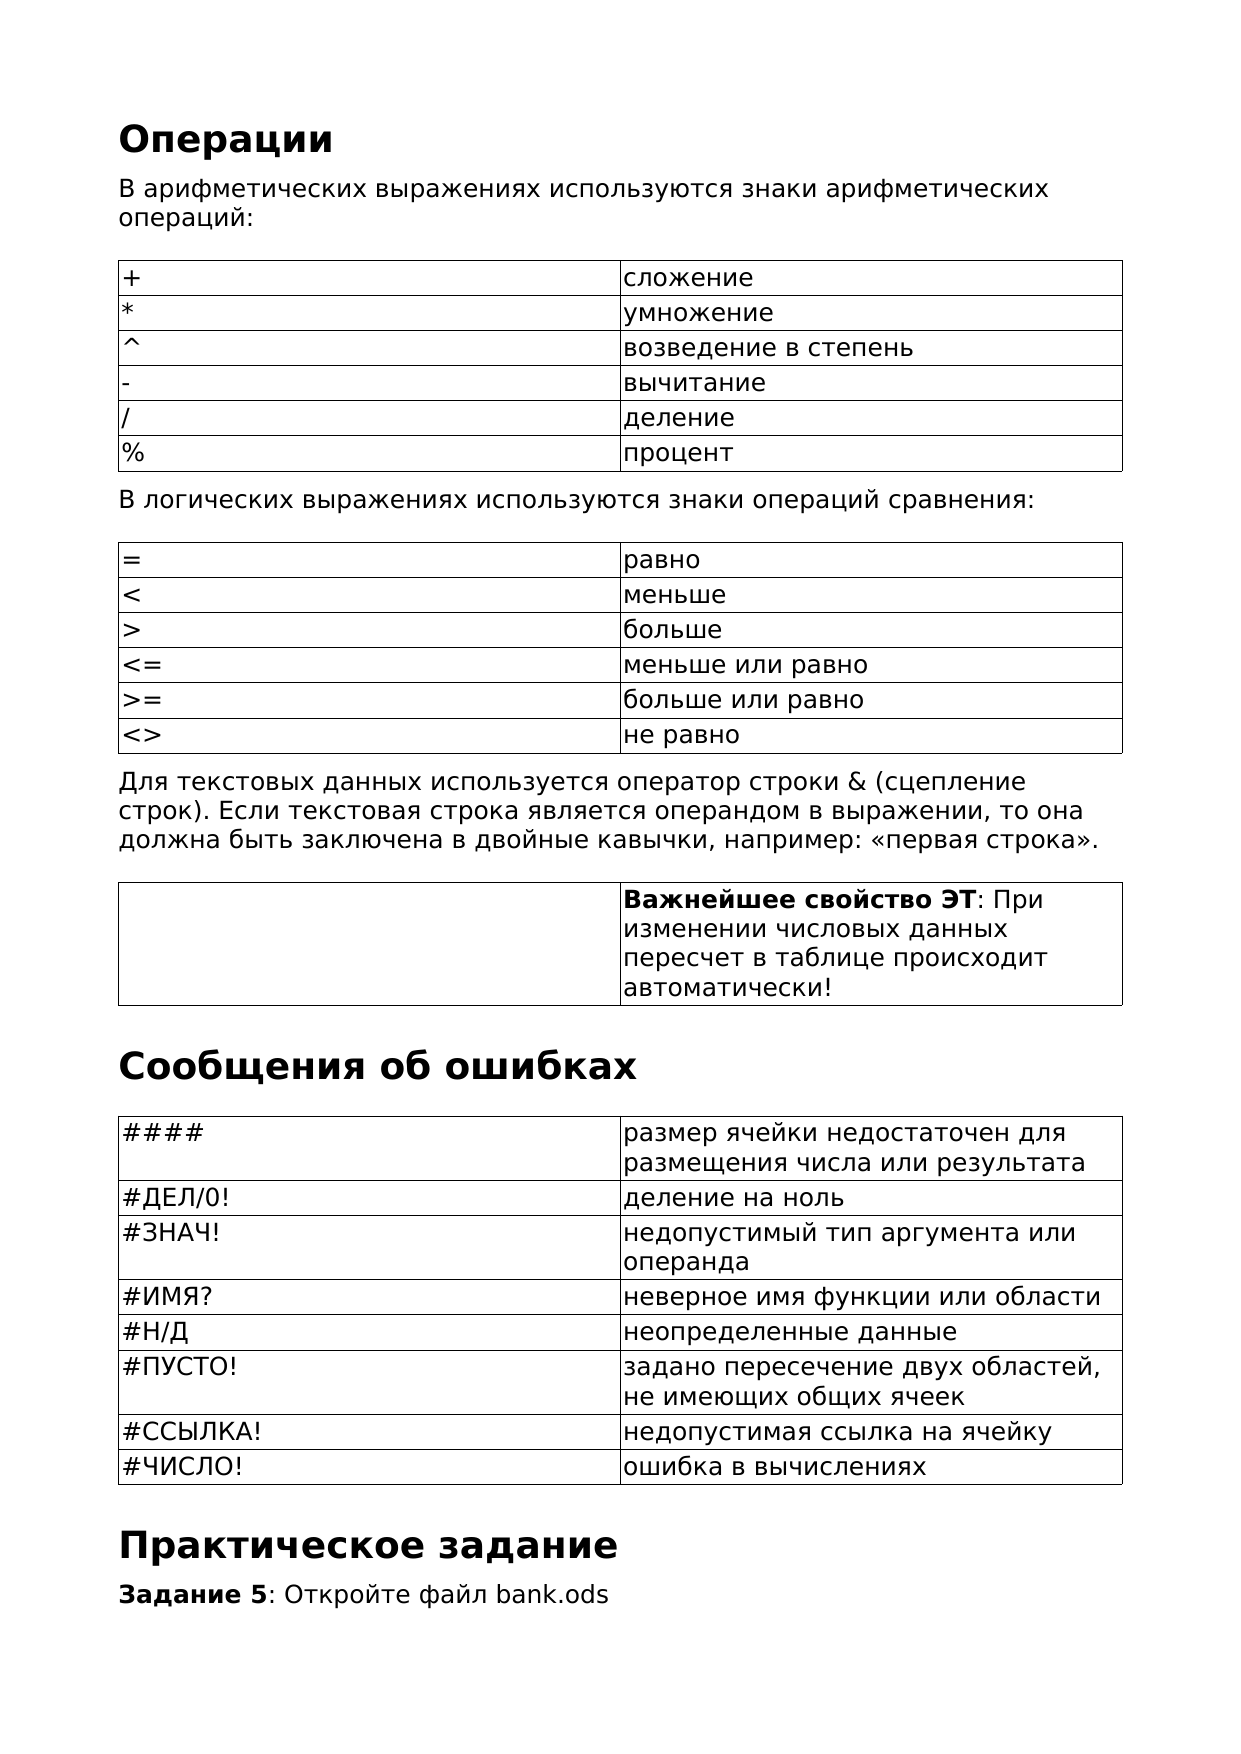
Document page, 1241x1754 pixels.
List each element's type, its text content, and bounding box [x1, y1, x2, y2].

subtitle Сообщения об ошибках [118, 1045, 1122, 1088]
text В логических выражениях используются знаки операций сравнения: [118, 485, 1122, 514]
table_cell меньше или равно [621, 648, 1122, 682]
table_cell % [119, 436, 620, 471]
table_header Важнейшее свойство ЭТ: При изменении числовых данных пересчет в таблице происходит автоматически! [621, 883, 1122, 1005]
table_header [119, 883, 620, 1005]
table_cell неопределенные данные [621, 1315, 1122, 1349]
table_cell больше [621, 613, 1122, 647]
table_header сложение [621, 261, 1122, 295]
table_cell задано пересечение двух областей, не имеющих общих ячеек [621, 1351, 1122, 1414]
table_cell <> [119, 719, 620, 752]
table_cell больше или равно [621, 683, 1122, 717]
table_header #### [119, 1117, 620, 1180]
table_cell неверное имя функции или области [621, 1280, 1122, 1314]
table_cell умножение [621, 296, 1122, 330]
table_cell меньше [621, 578, 1122, 612]
table_cell деление [621, 401, 1122, 435]
table_cell #ИМЯ? [119, 1280, 620, 1314]
text Задание 5: Откройте файл bank.ods [118, 1580, 1122, 1609]
table_header равно [621, 543, 1122, 577]
table_cell недопустимая ссылка на ячейку [621, 1415, 1122, 1449]
table_cell #ПУСТО! [119, 1351, 620, 1414]
table_cell #ССЫЛКА! [119, 1415, 620, 1449]
text В арифметических выражениях используются знаки арифметических операций: [118, 174, 1122, 233]
table_cell #ДЕЛ/0! [119, 1181, 620, 1215]
table_cell деление на ноль [621, 1181, 1122, 1215]
table_cell >= [119, 683, 620, 717]
table_cell #Н/Д [119, 1315, 620, 1349]
table_cell ошибка в вычислениях [621, 1450, 1122, 1484]
table_header + [119, 261, 620, 295]
table_cell возведение в степень [621, 331, 1122, 365]
subtitle Практическое задание [118, 1524, 1122, 1567]
table_cell - [119, 366, 620, 400]
text Для текстовых данных используется оператор строки & (сцепление строк). Если текстовая строка является операндом в выражении, то она должна быть заключена в двойные кавычки, например: «первая строка». [118, 767, 1122, 855]
table_cell < [119, 578, 620, 612]
table_cell / [119, 401, 620, 435]
table_cell ^ [119, 331, 620, 365]
table_cell процент [621, 436, 1122, 471]
table_cell > [119, 613, 620, 647]
table_cell недопустимый тип аргумента или операнда [621, 1216, 1122, 1279]
table_header = [119, 543, 620, 577]
table_cell вычитание [621, 366, 1122, 400]
table_cell * [119, 296, 620, 330]
table_cell #ЗНАЧ! [119, 1216, 620, 1279]
table_cell <= [119, 648, 620, 682]
table_cell не равно [621, 719, 1122, 752]
subtitle Операции [118, 118, 1122, 162]
table_header размер ячейки недостаточен для размещения числа или результата [621, 1117, 1122, 1180]
table_cell #ЧИСЛО! [119, 1450, 620, 1484]
